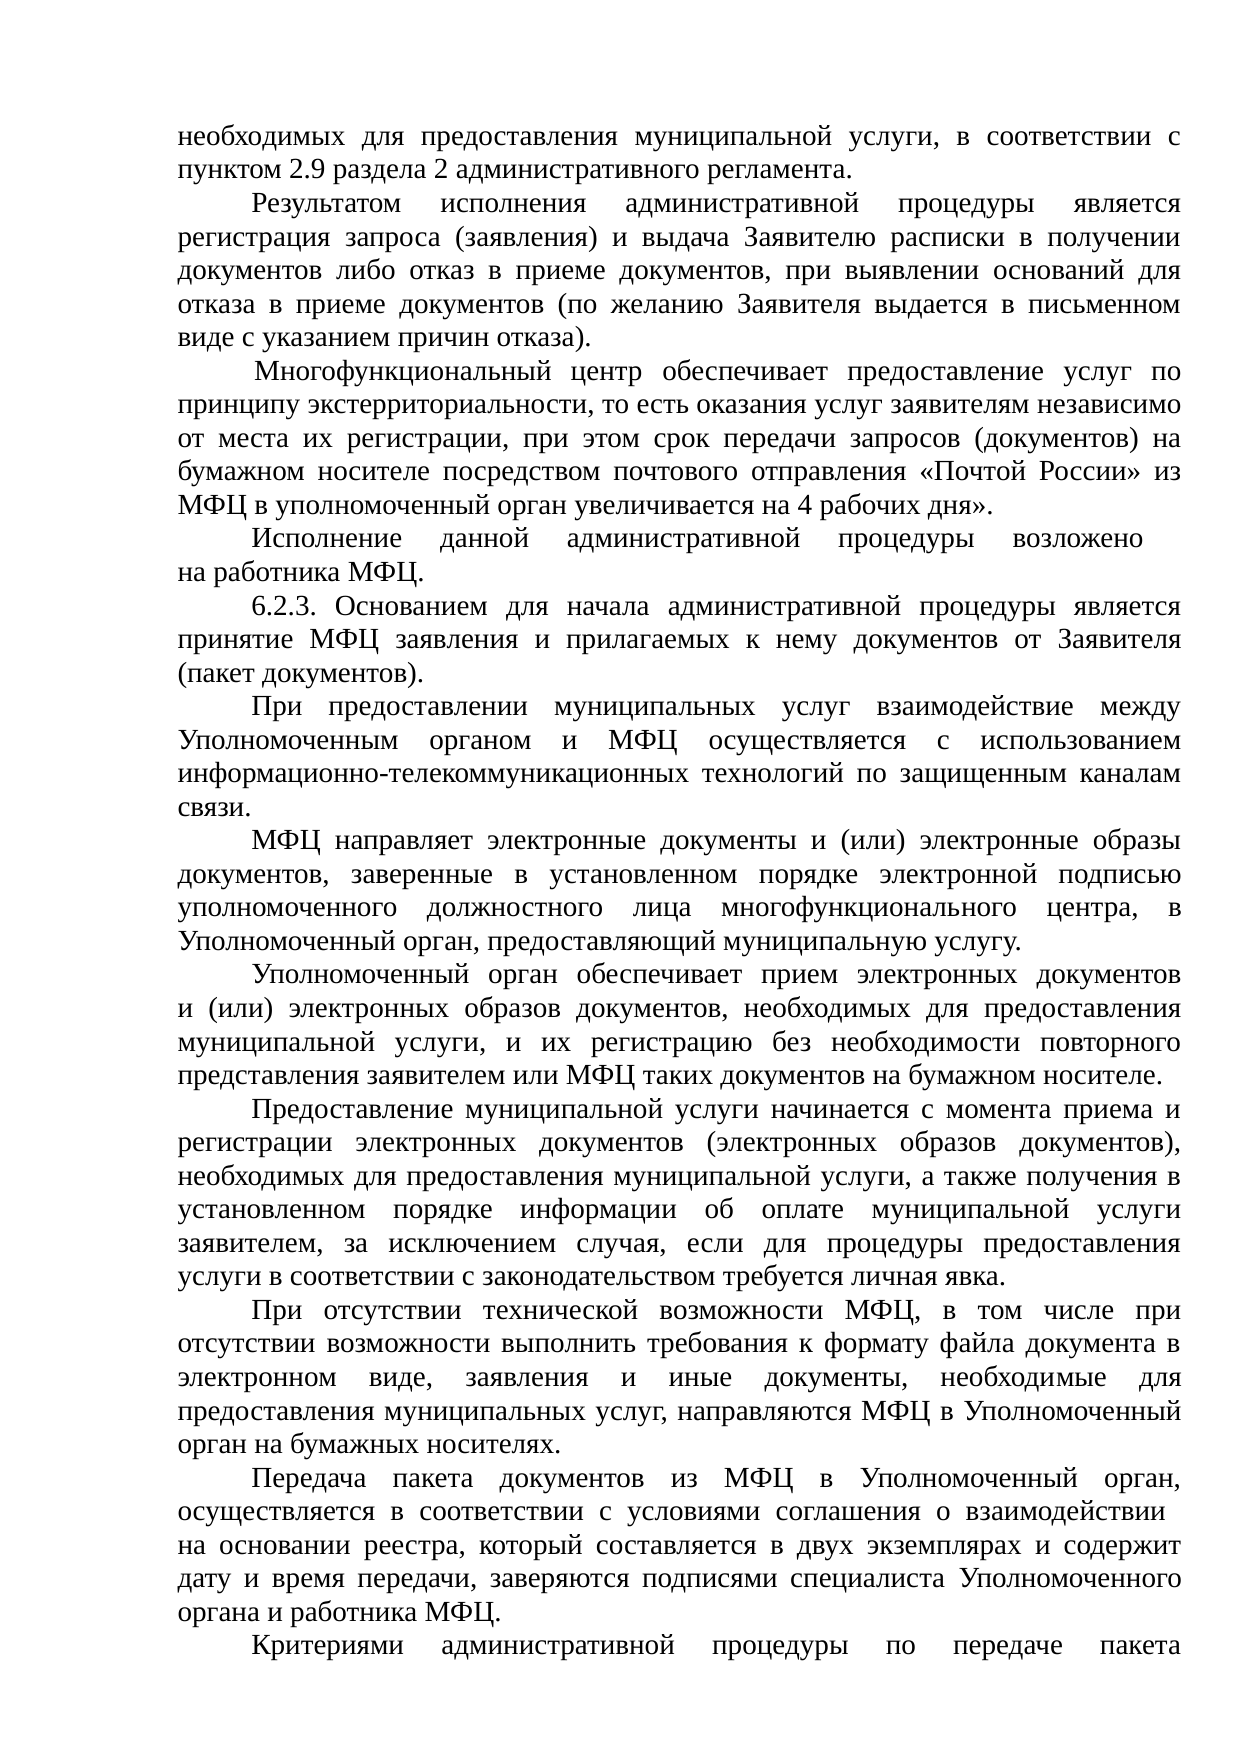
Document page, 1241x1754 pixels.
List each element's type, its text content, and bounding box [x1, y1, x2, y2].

text Многофункциональный центр обеспечивает предоставление услуг по принципу экстерриториальности, то есть оказания услуг заявителям независимо от места их регистрации, при этом срок передачи запросов (документов) на бумажном носителе посредством почтового отправления «Почтой России» из МФЦ в уполномоченный орган увеличивается на 4 рабочих дня». [177, 353, 1182, 521]
text МФЦ направляет электронные документы и (или) электронные образы документов, заверенные в установленном порядке элек­тронной подписью уполномоченного должностного лица многофункциональ­ного центра, в Уполномоченный орган, предоставляющий муниципальную услугу. [177, 822, 1182, 957]
text Передача пакета документов из МФЦ в Уполномоченный орган, осуществляется в соответствии с условиями соглашения о взаимодействии на основании реестра, который составляется в двух экземплярах и содержит дату и время передачи, заверяются подписями специалиста Уполномоченного органа и работника МФЦ. [177, 1460, 1182, 1627]
text необхо­димых для предоставления муниципальной услуги, в соответствии с пунктом 2.9 раздела 2 административного регламента. [177, 118, 1182, 185]
text Уполномоченный орган обеспечивает прием электронных документов и (или) электронных образов документов, необходимых для предоставления муниципальной услуги, и их регистрацию без необходимости повторного представления заявителем или МФЦ таких документов на бумажном носителе. [177, 957, 1182, 1091]
text Критериями административной процедуры по передаче пакета [177, 1627, 1182, 1661]
text Предоставление муниципальной услуги начинается с момента приема и регистрации электронных документов (электронных образов документов), необходимых для предоставления муниципальной услуги, а также получения в установленном порядке информации об оплате муниципальной услуги заявителем, за исключением случая, если для процедуры предоставления услуги в соответствии с законодательством требуется личная явка. [177, 1091, 1182, 1292]
text Исполнение данной административной процедуры возложено на работника МФЦ. [177, 521, 1182, 588]
text При предоставлении муниципальных услуг взаимодействие между Уполномоченным органом и МФЦ осуществляется с использованием информационно-телекоммуникационных технологий по защищенным каналам связи. [177, 688, 1182, 822]
text 6.2.3. Основанием для начала административной процедуры является принятие МФЦ заявления и прилагаемых к нему документов от Заявителя (пакет документов). [177, 588, 1182, 688]
text При отсутствии технической возможности МФЦ, в том числе при отсутствии возможности выполнить требования к формату файла документа в электронном виде, заявления и иные документы, необходи­мые для предоставления муниципальных услуг, направля­ются МФЦ в Уполномоченный орган на бумажных носителях. [177, 1292, 1182, 1460]
text Результатом исполнения административной процедуры является регистрация запроса (заявления) и выдача Заявителю расписки в получении документов либо отказ в приеме документов, при выявлении оснований для отказа в приеме документов (по желанию Заявителя выдается в письменном виде с указанием причин отказа). [177, 185, 1182, 353]
